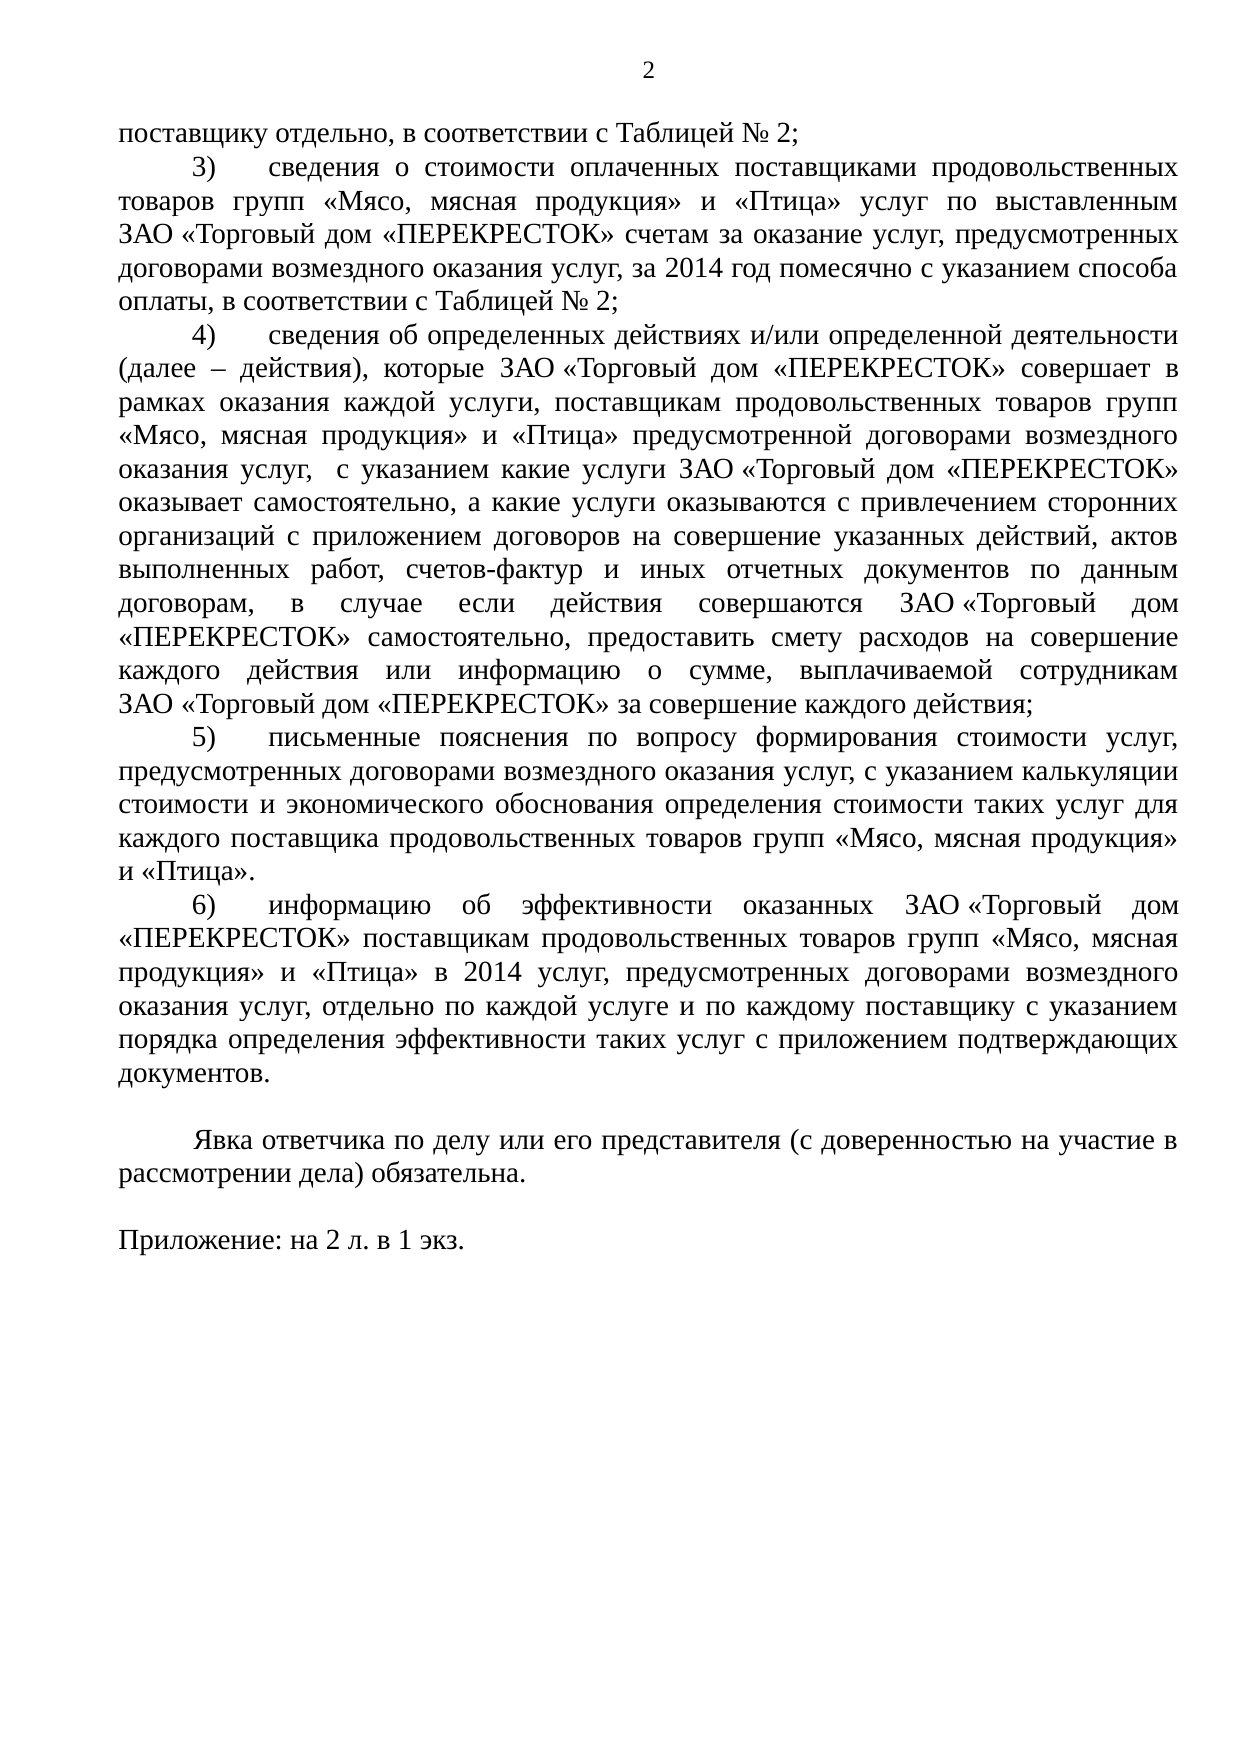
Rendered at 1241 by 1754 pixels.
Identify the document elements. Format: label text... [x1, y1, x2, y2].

text поставщику отдельно, в соответствии с Таблицей № 2; [118, 116, 1179, 149]
list информацию об эффективности оказанных ЗАО «Торговый дом «ПЕРЕКРЕСТОК» поставщикам продовольственных товаров групп «Мясо, мясная продукция» и «Птица» в 2014 услуг, предусмотренных договорами возмездного оказания услуг, отдельно по каждой услуге и по каждому поставщику с указанием порядка определения эффективности таких услуг с приложением подтверждающих документов. [118, 887, 1179, 1088]
list сведения об определенных действиях и/или определенной деятельности (далее – действия), которые ЗАО «Торговый дом «ПЕРЕКРЕСТОК» совершает в рамках оказания каждой услуги, поставщикам продовольственных товаров групп «Мясо, мясная продукция» и «Птица» предусмотренной договорами возмездного оказания услуг, с указанием какие услуги ЗАО «Торговый дом «ПЕРЕКРЕСТОК» оказывает самостоятельно, а какие услуги оказываются с привлечением сторонних организаций с приложением договоров на совершение указанных действий, актов выполненных работ, счетов-фактур и иных отчетных документов по данным договорам, в случае если действия совершаются ЗАО «Торговый дом «ПЕРЕКРЕСТОК» самостоятельно, предоставить смету расходов на совершение каждого действия или информацию о сумме, выплачиваемой сотрудникам ЗАО «Торговый дом «ПЕРЕКРЕСТОК» за совершение каждого действия; [118, 317, 1179, 719]
text Приложение: на 2 л. в 1 экз. [118, 1222, 1179, 1256]
list сведения о стоимости оплаченных поставщиками продовольственных товаров групп «Мясо, мясная продукция» и «Птица» услуг по выставленным ЗАО «Торговый дом «ПЕРЕКРЕСТОК» счетам за оказание услуг, предусмотренных договорами возмездного оказания услуг, за 2014 год помесячно с указанием способа оплаты, в соответствии с Таблицей № 2; [118, 149, 1179, 317]
list письменные пояснения по вопросу формирования стоимости услуг, предусмотренных договорами возмездного оказания услуг, с указанием калькуляции стоимости и экономического обоснования определения стоимости таких услуг для каждого поставщика продовольственных товаров групп «Мясо, мясная продукция» и «Птица». [118, 719, 1179, 887]
text Явка ответчика по делу или его представителя (с доверенностью на участие в рассмотрении дела) обязательна. [118, 1122, 1179, 1189]
